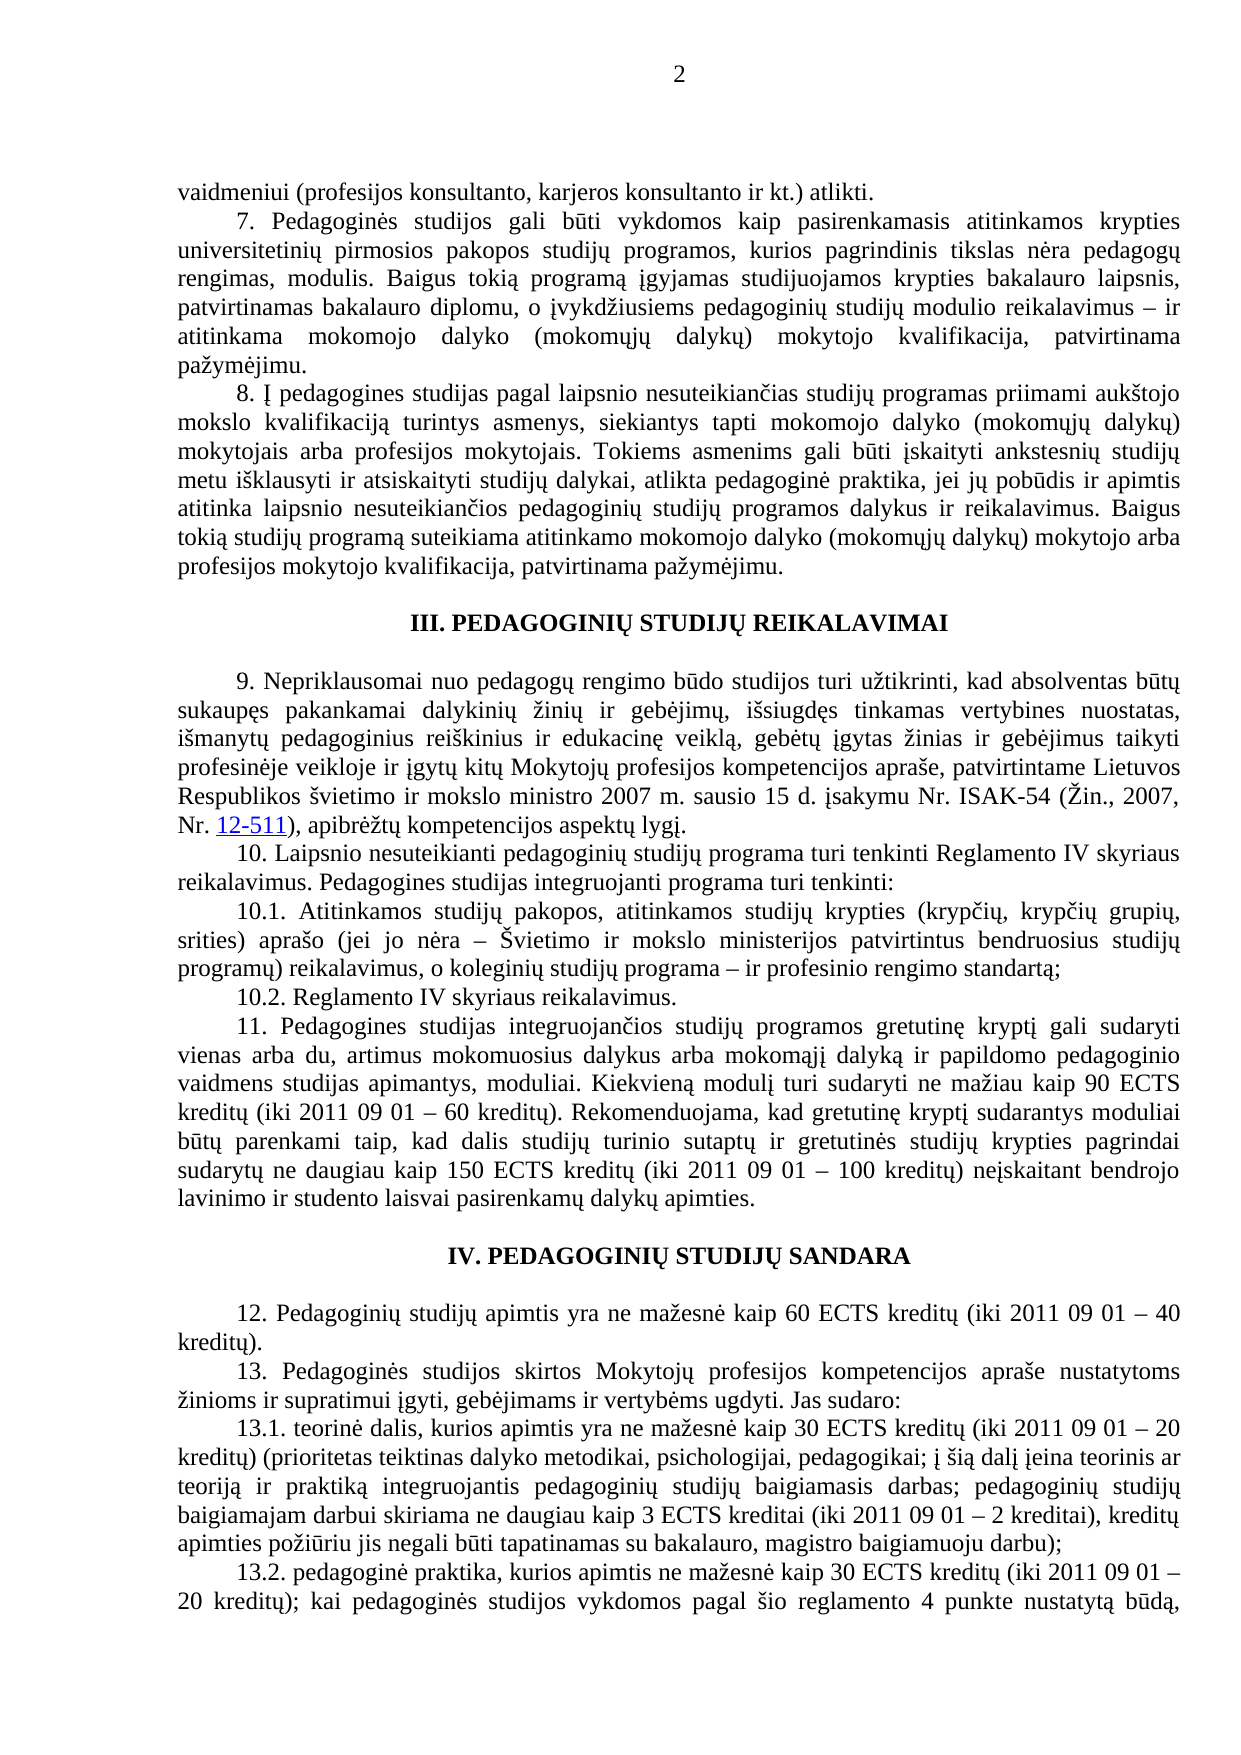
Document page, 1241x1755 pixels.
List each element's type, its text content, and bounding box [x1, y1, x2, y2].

text 10.2. Reglamento IV skyriaus reikalavimus. [177, 982, 1181, 1011]
text 10. Laipsnio nesuteikianti pedagoginių studijų programa turi tenkinti Reglamento IV skyriaus reikalavimus. Pedagogines studijas integruojanti programa turi tenkinti: [177, 838, 1181, 896]
text 9. Nepriklausomai nuo pedagogų rengimo būdo studijos turi užtikrinti, kad absolventas būtų sukaupęs pakankamai dalykinių žinių ir gebėjimų, išsiugdęs tinkamas vertybines nuostatas, išmanytų pedagoginius reiškinius ir edukacinę veiklą, gebėtų įgytas žinias ir gebėjimus taikyti profesinėje veikloje ir įgytų kitų Mokytojų profesijos kompetencijos apraše, patvirtintame Lietuvos Respublikos švietimo ir mokslo ministro 2007 m. sausio 15 d. įsakymu Nr. ISAK-54 (Žin., 2007, Nr. 12-511), apibrėžtų kompetencijos aspektų lygį. [177, 666, 1181, 838]
text 8. Į pedagogines studijas pagal laipsnio nesuteikiančias studijų programas priimami aukštojo mokslo kvalifikaciją turintys asmenys, siekiantys tapti mokomojo dalyko (mokomųjų dalykų) mokytojais arba profesijos mokytojais. Tokiems asmenims gali būti įskaityti ankstesnių studijų metu išklausyti ir atsiskaityti studijų dalykai, atlikta pedagoginė praktika, jei jų pobūdis ir apimtis atitinka laipsnio nesuteikiančios pedagoginių studijų programos dalykus ir reikalavimus. Baigus tokią studijų programą suteikiama atitinkamo mokomojo dalyko (mokomųjų dalykų) mokytojo arba profesijos mokytojo kvalifikacija, patvirtinama pažymėjimu. [177, 378, 1181, 580]
text vaidmeniui (profesijos konsultanto, karjeros konsultanto ir kt.) atlikti. [177, 177, 1181, 206]
text IV. PEDAGOGINIŲ STUDIJŲ SANDARA [177, 1241, 1181, 1270]
text 13.1. teorinė dalis, kurios apimtis yra ne mažesnė kaip 30 ECTS kreditų (iki 2011 09 01 – 20 kreditų) (prioritetas teiktinas dalyko metodikai, psichologijai, pedagogikai; į šią dalį įeina teorinis ar teoriją ir praktiką integruojantis pedagoginių studijų baigiamasis darbas; pedagoginių studijų baigiamajam darbui skiriama ne daugiau kaip 3 ECTS kreditai (iki 2011 09 01 – 2 kreditai), kreditų apimties požiūriu jis negali būti tapatinamas su bakalauro, magistro baigiamuoju darbu); [177, 1413, 1181, 1557]
text 10.1. Atitinkamos studijų pakopos, atitinkamos studijų krypties (krypčių, krypčių grupių, srities) aprašo (jei jo nėra – Švietimo ir mokslo ministerijos patvirtintus bendruosius studijų programų) reikalavimus, o koleginių studijų programa – ir profesinio rengimo standartą; [177, 896, 1181, 982]
text III. PEDAGOGINIŲ STUDIJŲ REIKALAVIMAI [177, 608, 1181, 637]
text 12. Pedagoginių studijų apimtis yra ne mažesnė kaip 60 ECTS kreditų (iki 2011 09 01 – 40 kreditų). [177, 1298, 1181, 1356]
text 13.2. pedagoginė praktika, kurios apimtis ne mažesnė kaip 30 ECTS kreditų (iki 2011 09 01 – 20 kreditų); kai pedagoginės studijos vykdomos pagal šio reglamento 4 punkte nustatytą būdą, [177, 1557, 1181, 1615]
text 11. Pedagogines studijas integruojančios studijų programos gretutinę kryptį gali sudaryti vienas arba du, artimus mokomuosius dalykus arba mokomąjį dalyką ir papildomo pedagoginio vaidmens studijas apimantys, moduliai. Kiekvieną modulį turi sudaryti ne mažiau kaip 90 ECTS kreditų (iki 2011 09 01 – 60 kreditų). Rekomenduojama, kad gretutinę kryptį sudarantys moduliai būtų parenkami taip, kad dalis studijų turinio sutaptų ir gretutinės studijų krypties pagrindai sudarytų ne daugiau kaip 150 ECTS kreditų (iki 2011 09 01 – 100 kreditų) neįskaitant bendrojo lavinimo ir studento laisvai pasirenkamų dalykų apimties. [177, 1011, 1181, 1212]
text 7. Pedagoginės studijos gali būti vykdomos kaip pasirenkamasis atitinkamos krypties universitetinių pirmosios pakopos studijų programos, kurios pagrindinis tikslas nėra pedagogų rengimas, modulis. Baigus tokią programą įgyjamas studijuojamos krypties bakalauro laipsnis, patvirtinamas bakalauro diplomu, o įvykdžiusiems pedagoginių studijų modulio reikalavimus – ir atitinkama mokomojo dalyko (mokomųjų dalykų) mokytojo kvalifikacija, patvirtinama pažymėjimu. [177, 206, 1181, 378]
text 13. Pedagoginės studijos skirtos Mokytojų profesijos kompetencijos apraše nustatytoms žinioms ir supratimui įgyti, gebėjimams ir vertybėms ugdyti. Jas sudaro: [177, 1356, 1181, 1413]
